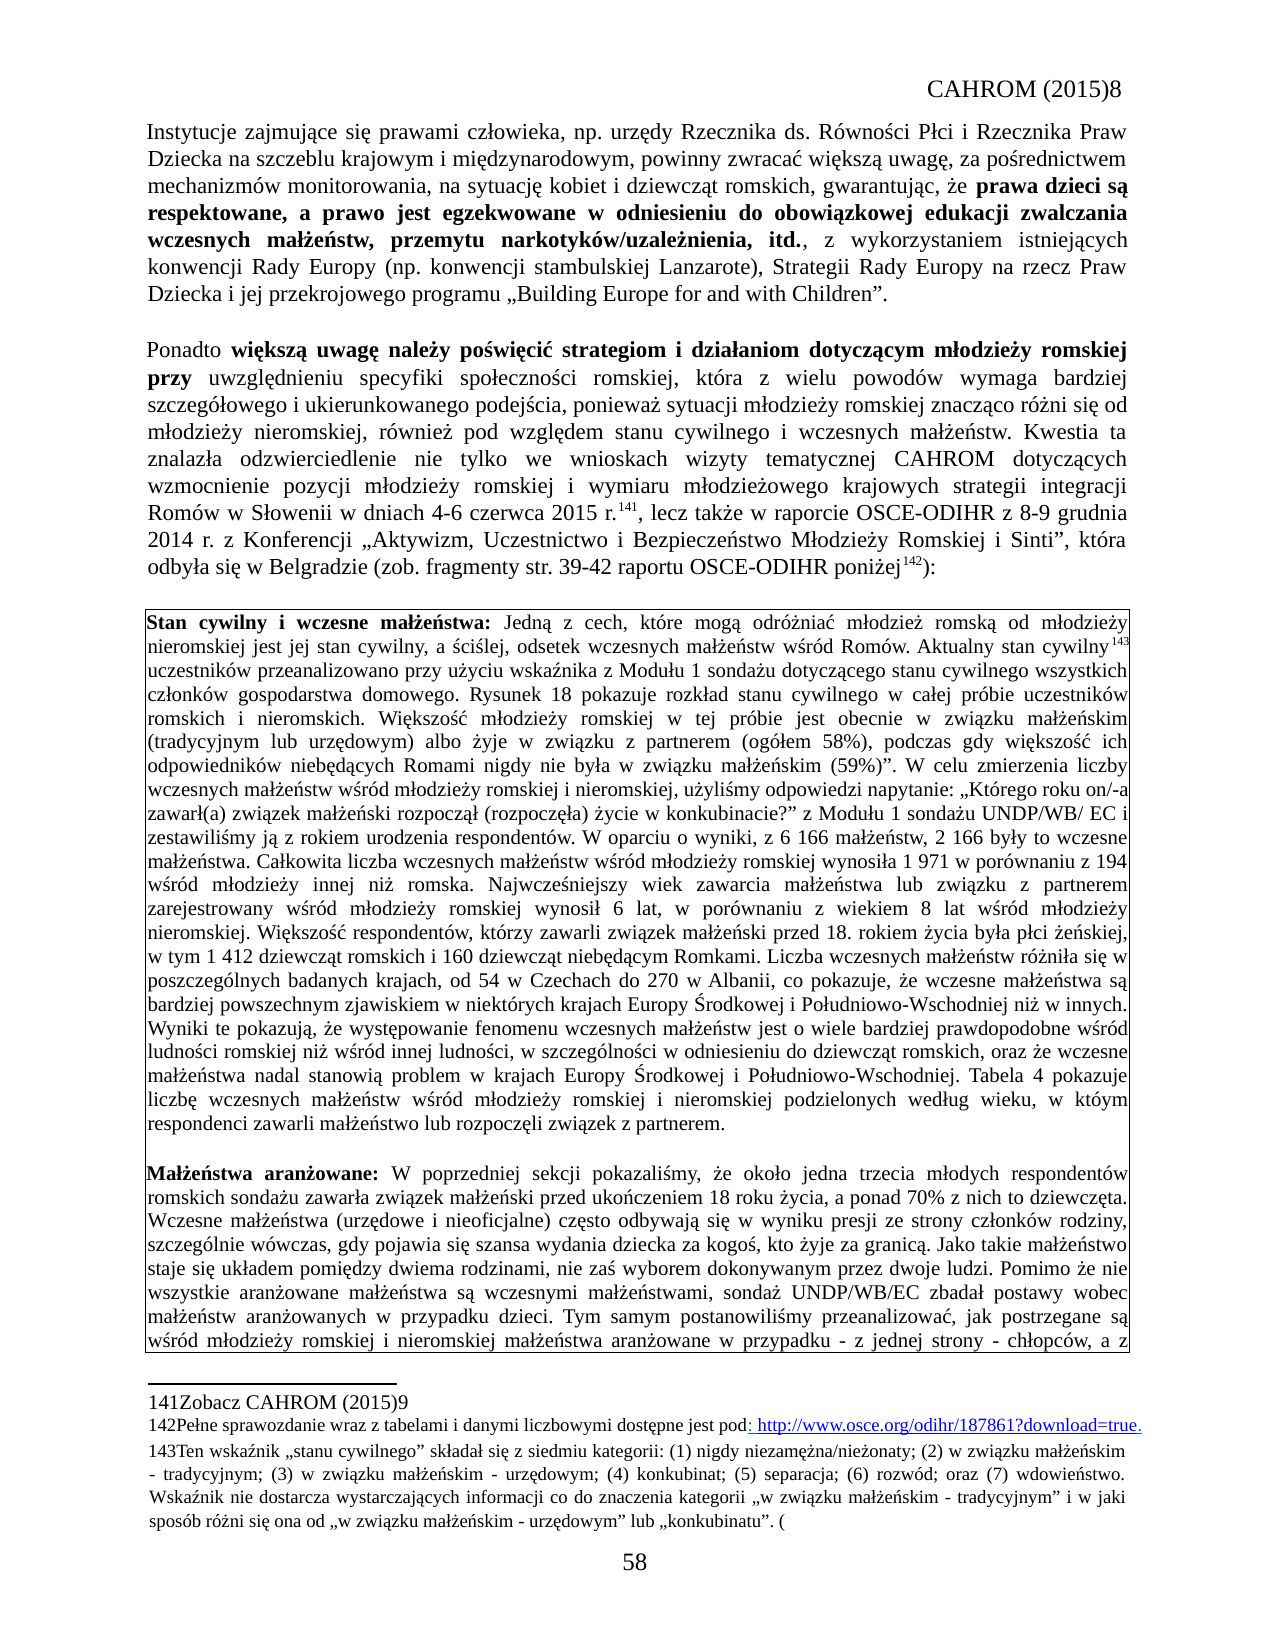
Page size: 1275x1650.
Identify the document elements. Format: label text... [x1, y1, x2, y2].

text Zobacz CAHROM (2015)9 [148, 1390, 1127, 1414]
text Ten wskaźnik „stanu cywilnego” składał się z siedmiu kategorii: (1) nigdy niezamężna/nieżonaty; (2) w związku małżeńskim - tradycyjnym; (3) w związku małżeńskim - urzędowym; (4) konkubinat; (5) separacja; (6) rozwód; oraz (7) wdowieństwo. Wskaźnik nie dostarcza wystarczających informacji co do znaczenia kategorii „w związku małżeńskim - tradycyjnym” i w jaki sposób różni się ona od „w związku małżeńskim - urzędowym” lub „konkubinatu”. ( [148, 1439, 1127, 1531]
text Stan cywilny i wczesne małżeństwa: Jedną z cech, które mogą odróżniać młodzież romską od młodzieży nieromskiej jest jej stan cywilny, a ściślej, odsetek wczesnych małżeństw wśród Romów. Aktualny stan cywilny uczestników przeanalizowano przy użyciu wskaźnika z Modułu 1 sondażu dotyczącego stanu cywilnego wszystkich członków gospodarstwa domowego. Rysunek 18 pokazuje rozkład stanu cywilnego w całej próbie uczestników romskich i nieromskich. Większość młodzieży romskiej w tej próbie jest obecnie w związku małżeńskim (tradycyjnym lub urzędowym) albo żyje w związku z partnerem (ogółem 58%), podczas gdy większość ich odpowiedników niebędących Romami nigdy nie była w związku małżeńskim (59%)”. W celu zmierzenia liczby wczesnych małżeństw wśród młodzieży romskiej i nieromskiej, użyliśmy odpowiedzi napytanie: „Którego roku on/-a zawarł(a) związek małżeński rozpoczął (rozpoczęła) życie w konkubinacie?” z Modułu 1 sondażu UNDP/WB/ EC i zestawiliśmy ją z rokiem urodzenia respondentów. W oparciu o wyniki, z 6 166 małżeństw, 2 166 były to wczesne małżeństwa. Całkowita liczba wczesnych małżeństw wśród młodzieży romskiej wynosiła 1 971 w porównaniu z 194 wśród młodzieży innej niż romska. Najwcześniejszy wiek zawarcia małżeństwa lub związku z partnerem zarejestrowany wśród młodzieży romskiej wynosił 6 lat, w porównaniu z wiekiem 8 lat wśród młodzieży nieromskiej. Większość respondentów, którzy zawarli związek małżeński przed 18. rokiem życia była płci żeńskiej, w tym 1 412 dziewcząt romskich i 160 dziewcząt niebędącym Romkami. Liczba wczesnych małżeństw różniła się w poszczególnych badanych krajach, od 54 w Czechach do 270 w Albanii, co pokazuje, że wczesne małżeństwa są bardziej powszechnym zjawiskiem w niektórych krajach Europy Środkowej i Południowo-Wschodniej niż w innych. Wyniki te pokazują, że występowanie fenomenu wczesnych małżeństw jest o wiele bardziej prawdopodobne wśród ludności romskiej niż wśród innej ludności, w szczególności w odniesieniu do dziewcząt romskich, oraz że wczesne małżeństwa nadal stanowią problem w krajach Europy Środkowej i Południowo-Wschodniej. Tabela 4 pokazuje liczbę wczesnych małżeństw wśród młodzieży romskiej i nieromskiej podzielonych według wieku, w któym respondenci zawarli małżeństwo lub rozpoczęli związek z partnerem. [146, 610, 1129, 1135]
text Pełne sprawozdanie wraz z tabelami i danymi liczbowymi dostępne jest pod: http://www.osce.org/odihr/187861?download=true. [148, 1414, 1142, 1436]
text Małżeństwa aranżowane: W poprzedniej sekcji pokazaliśmy, że około jedna trzecia młodych respondentów romskich sondażu zawarła związek małżeński przed ukończeniem 18 roku życia, a ponad 70% z nich to dziewczęta. Wczesne małżeństwa (urzędowe i nieoficjalne) często odbywają się w wyniku presji ze strony członków rodziny, szczególnie wówczas, gdy pojawia się szansa wydania dziecka za kogoś, kto żyje za granicą. Jako takie małżeństwo staje się układem pomiędzy dwiema rodzinami, nie zaś wyborem dokonywanym przez dwoje ludzi. Pomimo że nie wszystkie aranżowane małżeństwa są wczesnymi małżeństwami, sondaż UNDP/WB/EC zbadał postawy wobec małżeństw aranżowanych w przypadku dzieci. Tym samym postanowiliśmy przeanalizować, jak postrzegane są wśród młodzieży romskiej i nieromskiej małżeństwa aranżowane w przypadku - z jednej strony - chłopców, a z [146, 1160, 1129, 1352]
text Instytucje zajmujące się prawami człowieka, np. urzędy Rzecznika ds. Równości Płci i Rzecznika Praw Dziecka na szczeblu krajowym i międzynarodowym, powinny zwracać większą uwagę, za pośrednictwem mechanizmów monitorowania, na sytuację kobiet i dziewcząt romskich, gwarantując, że prawa dzieci są respektowane, a prawo jest egzekwowane w odniesieniu do obowiązkowej edukacji zwalczania wczesnych małżeństw, przemytu narkotyków/uzależnienia, itd., z wykorzystaniem istniejących konwencji Rady Europy (np. konwencji stambulskiej Lanzarote), Strategii Rady Europy na rzecz Praw Dziecka i jej przekrojowego programu „Building Europe for and with Children”. [146, 118, 1128, 307]
text Ponadto większą uwagę należy poświęcić strategiom i działaniom dotyczącym młodzieży romskiej przy uwzględnieniu specyfiki społeczności romskiej, która z wielu powodów wymaga bardziej szczegółowego i ukierunkowanego podejścia, ponieważ sytuacji młodzieży romskiej znacząco różni się od młodzieży nieromskiej, również pod względem stanu cywilnego i wczesnych małżeństw. Kwestia ta znalazła odzwierciedlenie nie tylko we wnioskach wizyty tematycznej CAHROM dotyczących wzmocnienie pozycji młodzieży romskiej i wymiaru młodzieżowego krajowych strategii integracji Romów w Słowenii w dniach 4-6 czerwca 2015 r., lecz także w raporcie OSCE-ODIHR z 8-9 grudnia 2014 r. z Konferencji „Aktywizm, Uczestnictwo i Bezpieczeństwo Młodzieży Romskiej i Sinti”, która odbyła się w Belgradzie (zob. fragmenty str. 39-42 raportu OSCE-ODIHR poniżej): [146, 337, 1128, 579]
